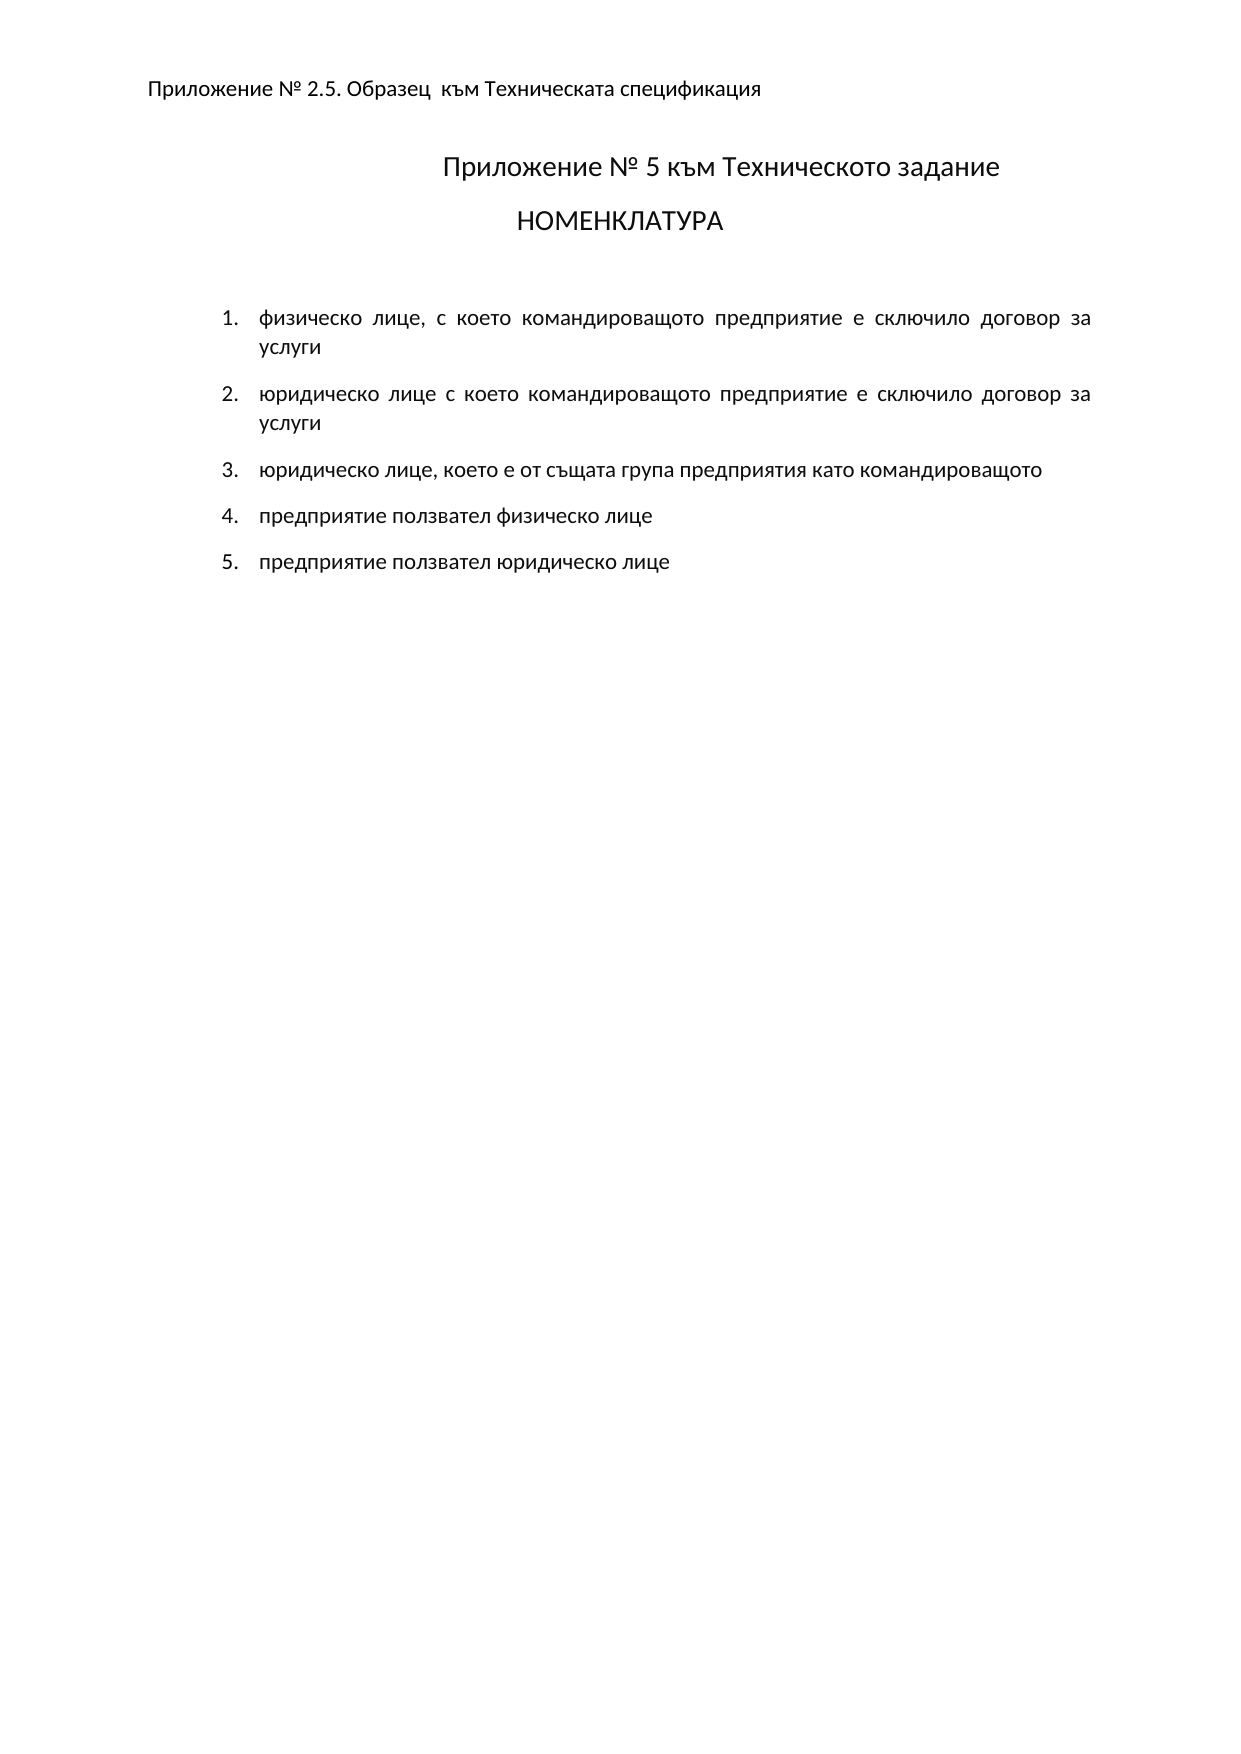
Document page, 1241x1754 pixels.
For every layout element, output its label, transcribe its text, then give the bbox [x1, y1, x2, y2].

list юридическо лице с което командироващото предприятие е сключило договор за услуги [221, 379, 1093, 436]
text НОМЕНКЛАТУРА [148, 202, 1093, 238]
text Приложение № 5 към Техническото задание [148, 148, 1093, 183]
list физическо лице, с което командироващото предприятие е сключило договор за услуги [221, 303, 1093, 360]
list предприятие ползвател юридическо лице [221, 547, 1093, 576]
list предприятие ползвател физическо лице [221, 501, 1093, 529]
list юридическо лице, което е от същата група предприятия като командироващото [221, 455, 1093, 483]
